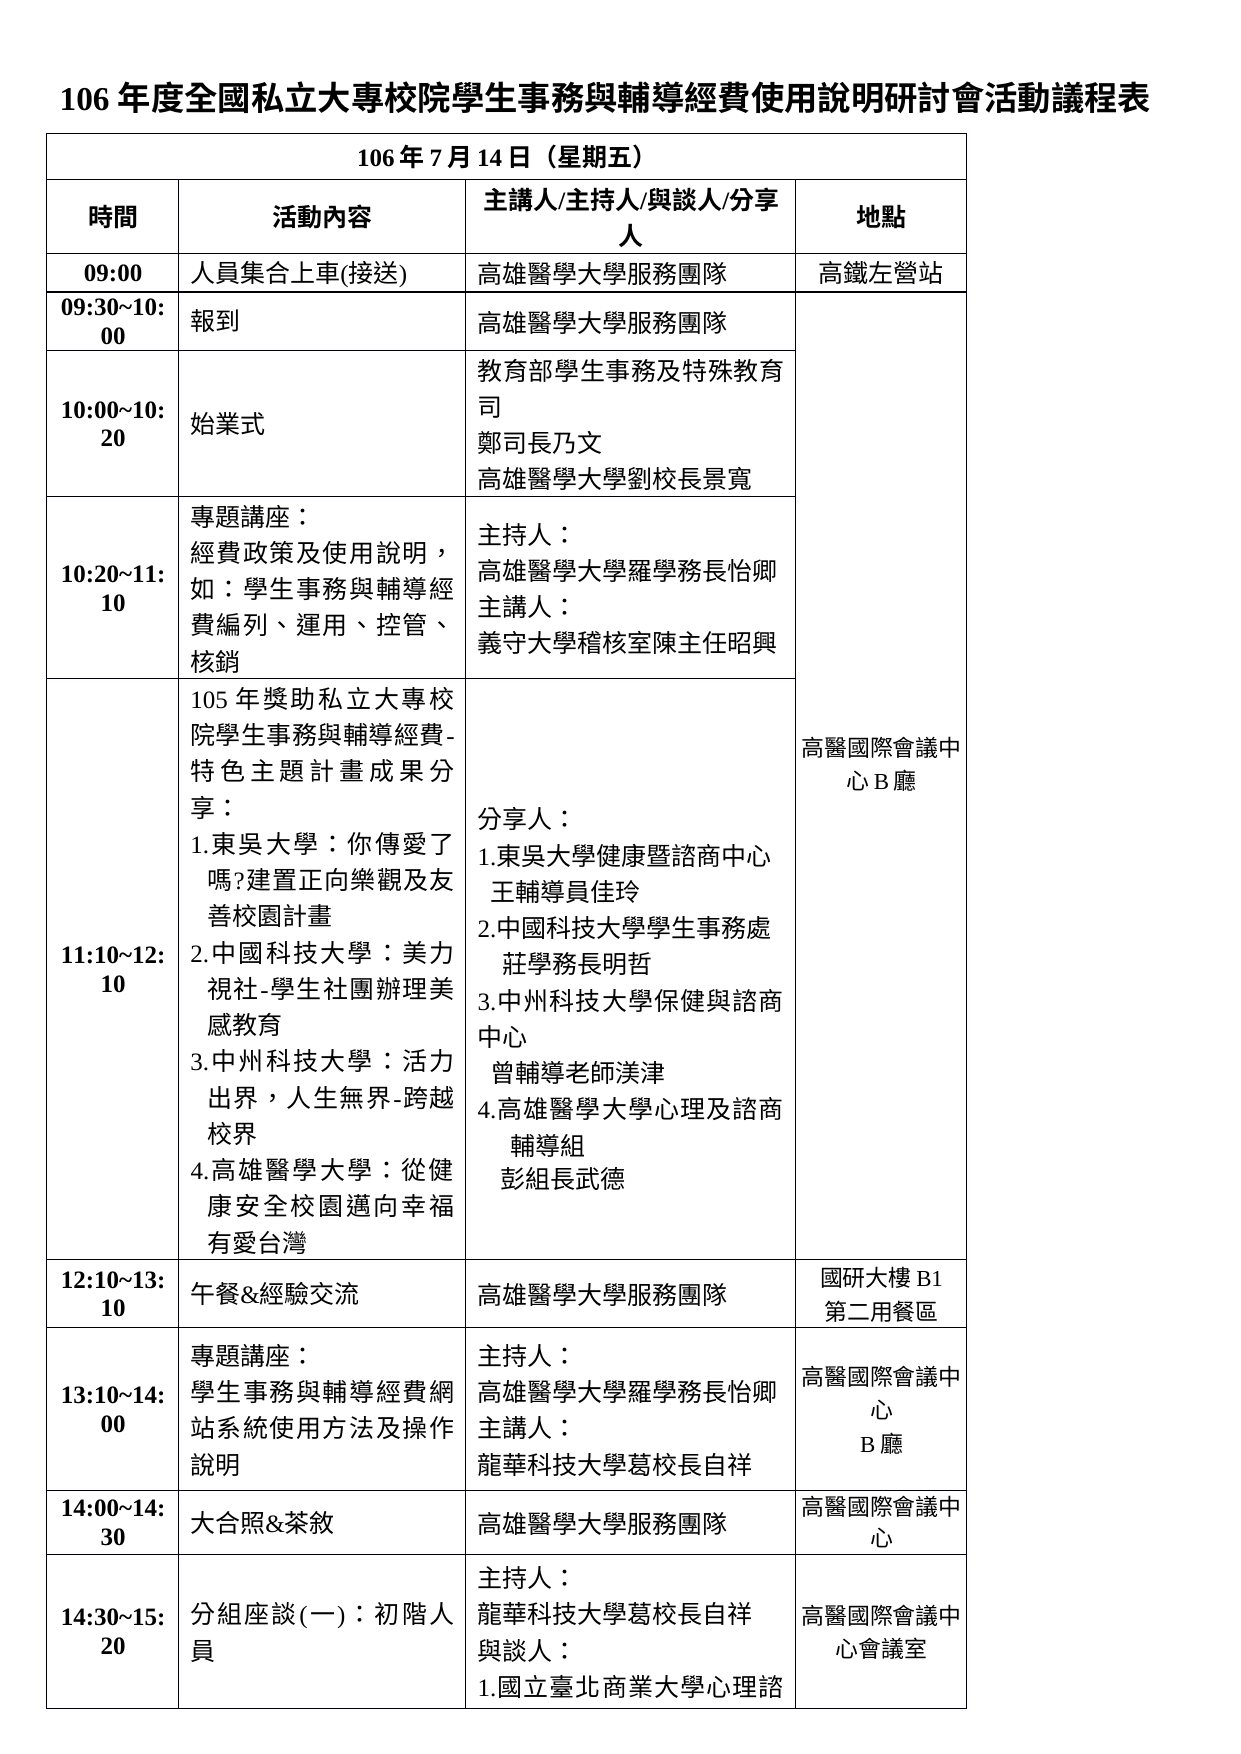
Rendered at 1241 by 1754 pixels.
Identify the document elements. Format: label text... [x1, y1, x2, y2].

table_cell 專題講座： 經費政策及使用說明， 如：學生事務與輔導經費編列、運用、控管、核銷 [179, 497, 465, 678]
table_cell 高雄醫學大學服務團隊 [466, 293, 795, 350]
table_cell 地點 [796, 180, 966, 253]
table_cell 高雄醫學大學服務團隊 [466, 1260, 795, 1327]
table_cell 報到 [179, 293, 465, 350]
table_cell 高醫國際會議中心 B廳 [796, 1328, 966, 1490]
table_cell 12:10~13:10 [47, 1260, 178, 1327]
table_cell 09:00 [47, 254, 178, 291]
table_cell 高醫國際會議中心B廳 [796, 293, 966, 1259]
table_cell 14:00~14:30 [47, 1491, 178, 1553]
table_cell 10:00~10:20 [47, 351, 178, 496]
table_cell 10:20~11:10 [47, 497, 178, 678]
table_cell 主講人/主持人/與談人/分享人 [466, 180, 795, 253]
table_cell 時間 [47, 180, 178, 253]
table_cell 教育部學生事務及特殊教育司 鄭司長乃文 高雄醫學大學劉校長景寬 [466, 351, 795, 496]
table_cell 14:30~15:20 [47, 1555, 178, 1708]
table_cell 活動內容 [179, 180, 465, 253]
table_cell 國研大樓B1 第二用餐區 [796, 1260, 966, 1327]
table_cell 人員集合上車(接送) [179, 254, 465, 291]
table_cell 分組座談(一)：初階人員 [179, 1555, 465, 1708]
text 106 年度全國私立大專校院學生事務與輔導經費使用說明研討會活動議程表 [59, 72, 1197, 120]
table_cell 09:30~10:00 [47, 293, 178, 350]
table_cell 11:10~12:10 [47, 679, 178, 1259]
table_cell 105年獎助私立大專校院學生事務與輔導經費-特色主題計畫成果分享： 1.東吳大學：你傳愛了嗎?建置正向樂觀及友善校園計畫 2.中國科技大學：美力視社-學生社團辦理美感教育 3.中州科技大學：活力出界，人生無界-跨越校界 4.高雄醫學大學：從健康安全校園邁向幸福有愛台灣 [179, 679, 465, 1259]
table_cell 主持人： 高雄醫學大學羅學務長怡卿 主講人： 義守大學稽核室陳主任昭興 [466, 497, 795, 678]
table_cell 午餐&經驗交流 [179, 1260, 465, 1327]
table_cell 高醫國際會議中心會議室 [796, 1555, 966, 1708]
table_cell 大合照&茶敘 [179, 1491, 465, 1553]
table_header 106年7月14日（星期五） [47, 134, 966, 179]
table_cell 主持人： 高雄醫學大學羅學務長怡卿 主講人： 龍華科技大學葛校長自祥 [466, 1328, 795, 1490]
table_cell 分享人： 1.東吳大學健康暨諮商中心 王輔導員佳玲 2.中國科技大學學生事務處 莊學務長明哲 3.中州科技大學保健與諮商中心 曾輔導老師渼津 4.高雄醫學大學心理及諮商輔導組 彭組長武德 [466, 679, 795, 1259]
table_cell 高雄醫學大學服務團隊 [466, 254, 795, 291]
table_cell 13:10~14:00 [47, 1328, 178, 1490]
table_cell 高醫國際會議中心 [796, 1491, 966, 1553]
table_cell 專題講座： 學生事務與輔導經費網站系統使用方法及操作說明 [179, 1328, 465, 1490]
table_cell 始業式 [179, 351, 465, 496]
table_cell 主持人： 龍華科技大學葛校長自祥 與談人： 1.國立臺北商業大學心理諮 [466, 1555, 795, 1708]
table_cell 高雄醫學大學服務團隊 [466, 1491, 795, 1553]
table_cell 高鐵左營站 [796, 254, 966, 291]
